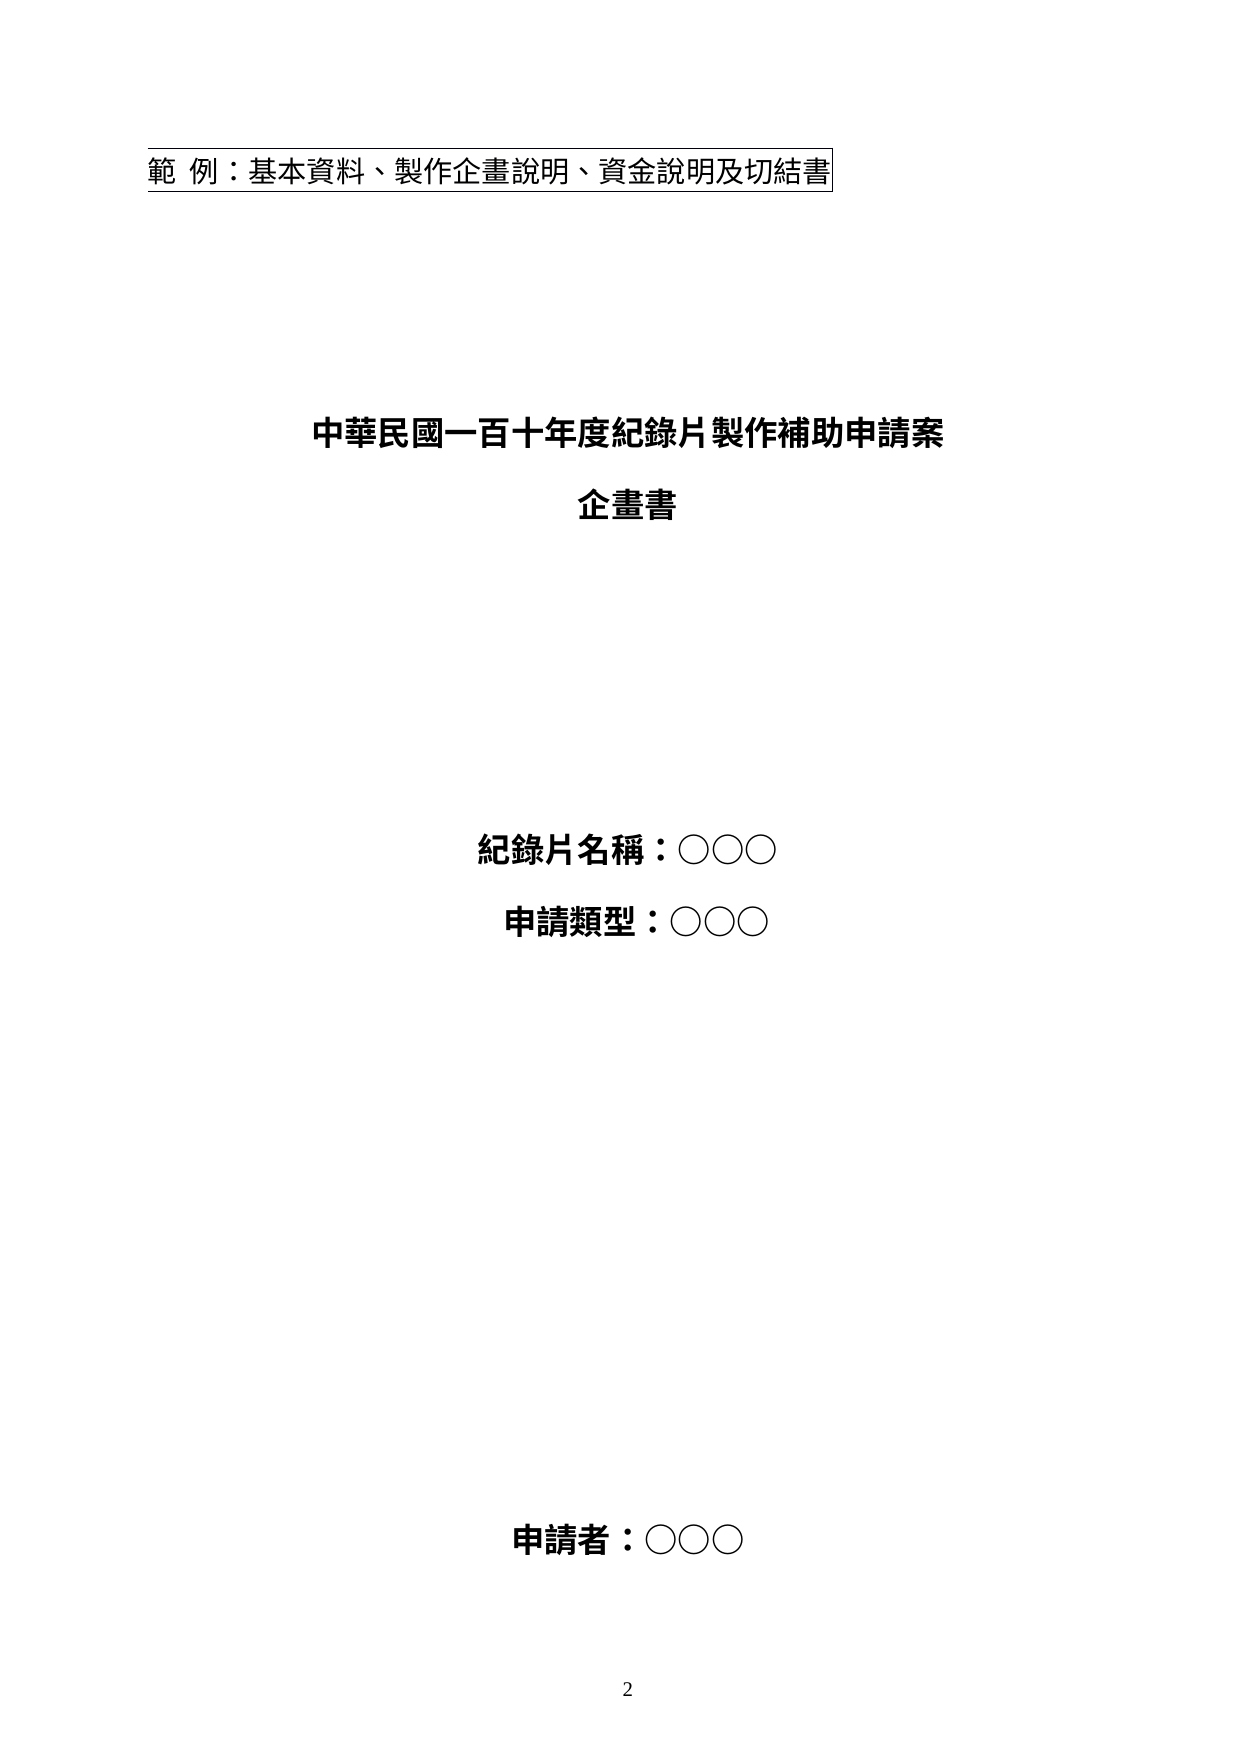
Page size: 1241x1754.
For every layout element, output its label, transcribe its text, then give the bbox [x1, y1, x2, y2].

text 企畫書 [148, 479, 1107, 527]
text 申請者：○○○ [148, 1513, 1107, 1562]
text 中華民國一百十年度紀錄片製作補助申請案 [148, 407, 1107, 455]
text [833, 148, 1107, 192]
text 範 例：基本資料、製作企畫說明、資金說明及切結書 [148, 149, 832, 191]
text 紀錄片名稱：○○○ [148, 824, 1107, 872]
text 申請類型：○○○ [148, 896, 1107, 944]
